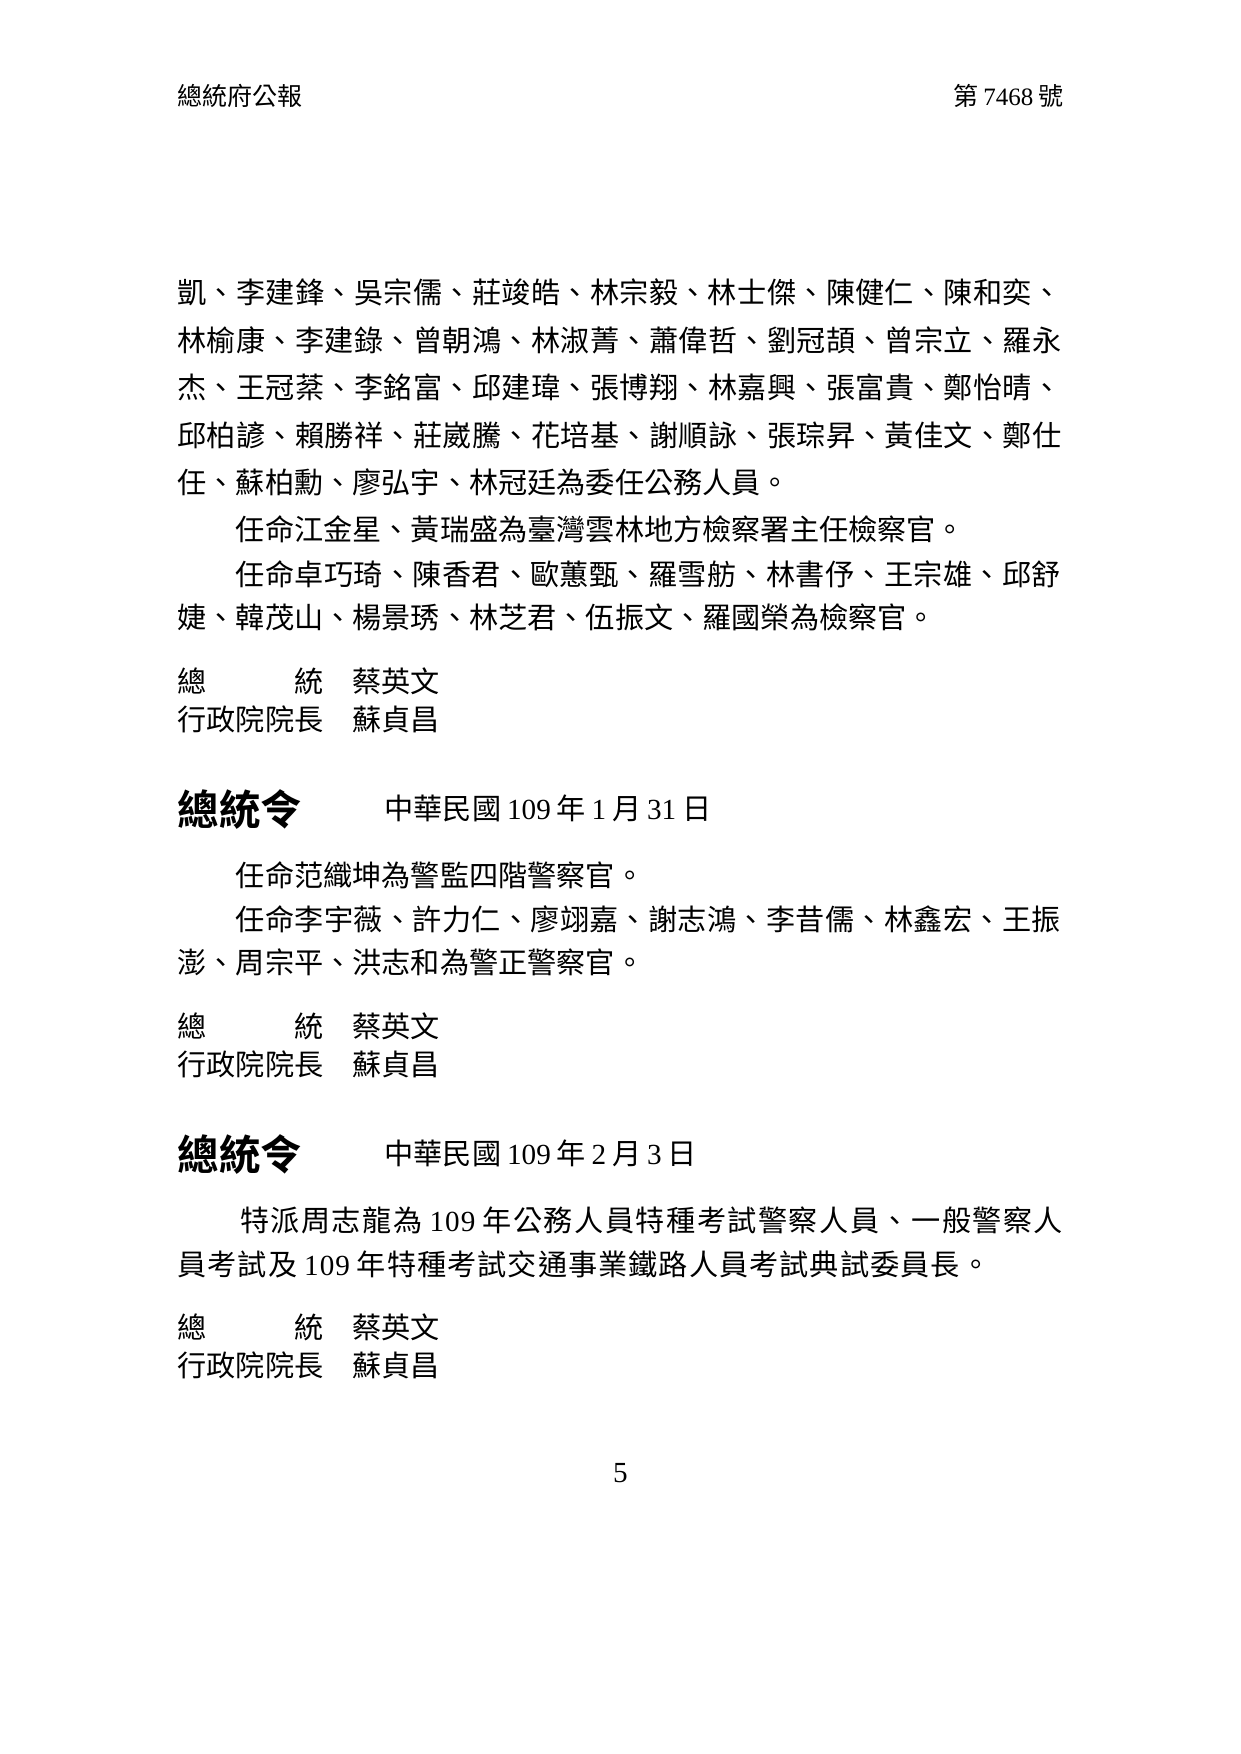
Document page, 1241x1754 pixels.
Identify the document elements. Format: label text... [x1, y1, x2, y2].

text 任命范織坤為警監四階警察官。 [177, 851, 1063, 895]
text 總 統 蔡英文 行政院院長 蘇貞昌 [177, 663, 1063, 738]
text 凱、李建鋒、吳宗儒、莊竣皓、林宗毅、林士傑、陳健仁、陳和奕、林榆康、李建錄、曾朝鴻、林淑菁、蕭偉哲、劉冠頡、曾宗立、羅永杰、王冠棻、李銘富、邱建瑋、張博翔、林嘉興、張富貴、鄭怡晴、邱柏諺、賴勝祥、莊崴騰、花培基、謝順詠、張琮昇、黃佳文、鄭仕任、蘇柏勳、廖弘宇、林冠廷為委任公務人員。 [177, 266, 1063, 503]
table_header 總統令 [174, 1108, 381, 1196]
text 任命江金星、黃瑞盛為臺灣雲林地方檢察署主任檢察官。 [177, 503, 1063, 550]
text 特派周志龍為109年公務人員特種考試警察人員、一般警察人員考試及109年特種考試交通事業鐵路人員考試典試委員長。 [177, 1196, 1063, 1284]
text 總 統 蔡英文 行政院院長 蘇貞昌 [177, 1008, 1063, 1083]
text 總 統 蔡英文 行政院院長 蘇貞昌 [177, 1309, 1063, 1384]
table_header 中華民國109年2月3日 [381, 1108, 877, 1196]
text 任命李宇薇、許力仁、廖翊嘉、謝志鴻、李昔儒、林鑫宏、王振澎、周宗平、洪志和為警正警察官。 [177, 895, 1063, 983]
text 任命卓巧琦、陳香君、歐蕙甄、羅雪舫、林書伃、王宗雄、邱舒婕、韓茂山、楊景琇、林芝君、伍振文、羅國榮為檢察官。 [177, 550, 1063, 638]
table_header 總統令 [174, 763, 381, 851]
table_header 中華民國109年1月31日 [381, 763, 877, 851]
